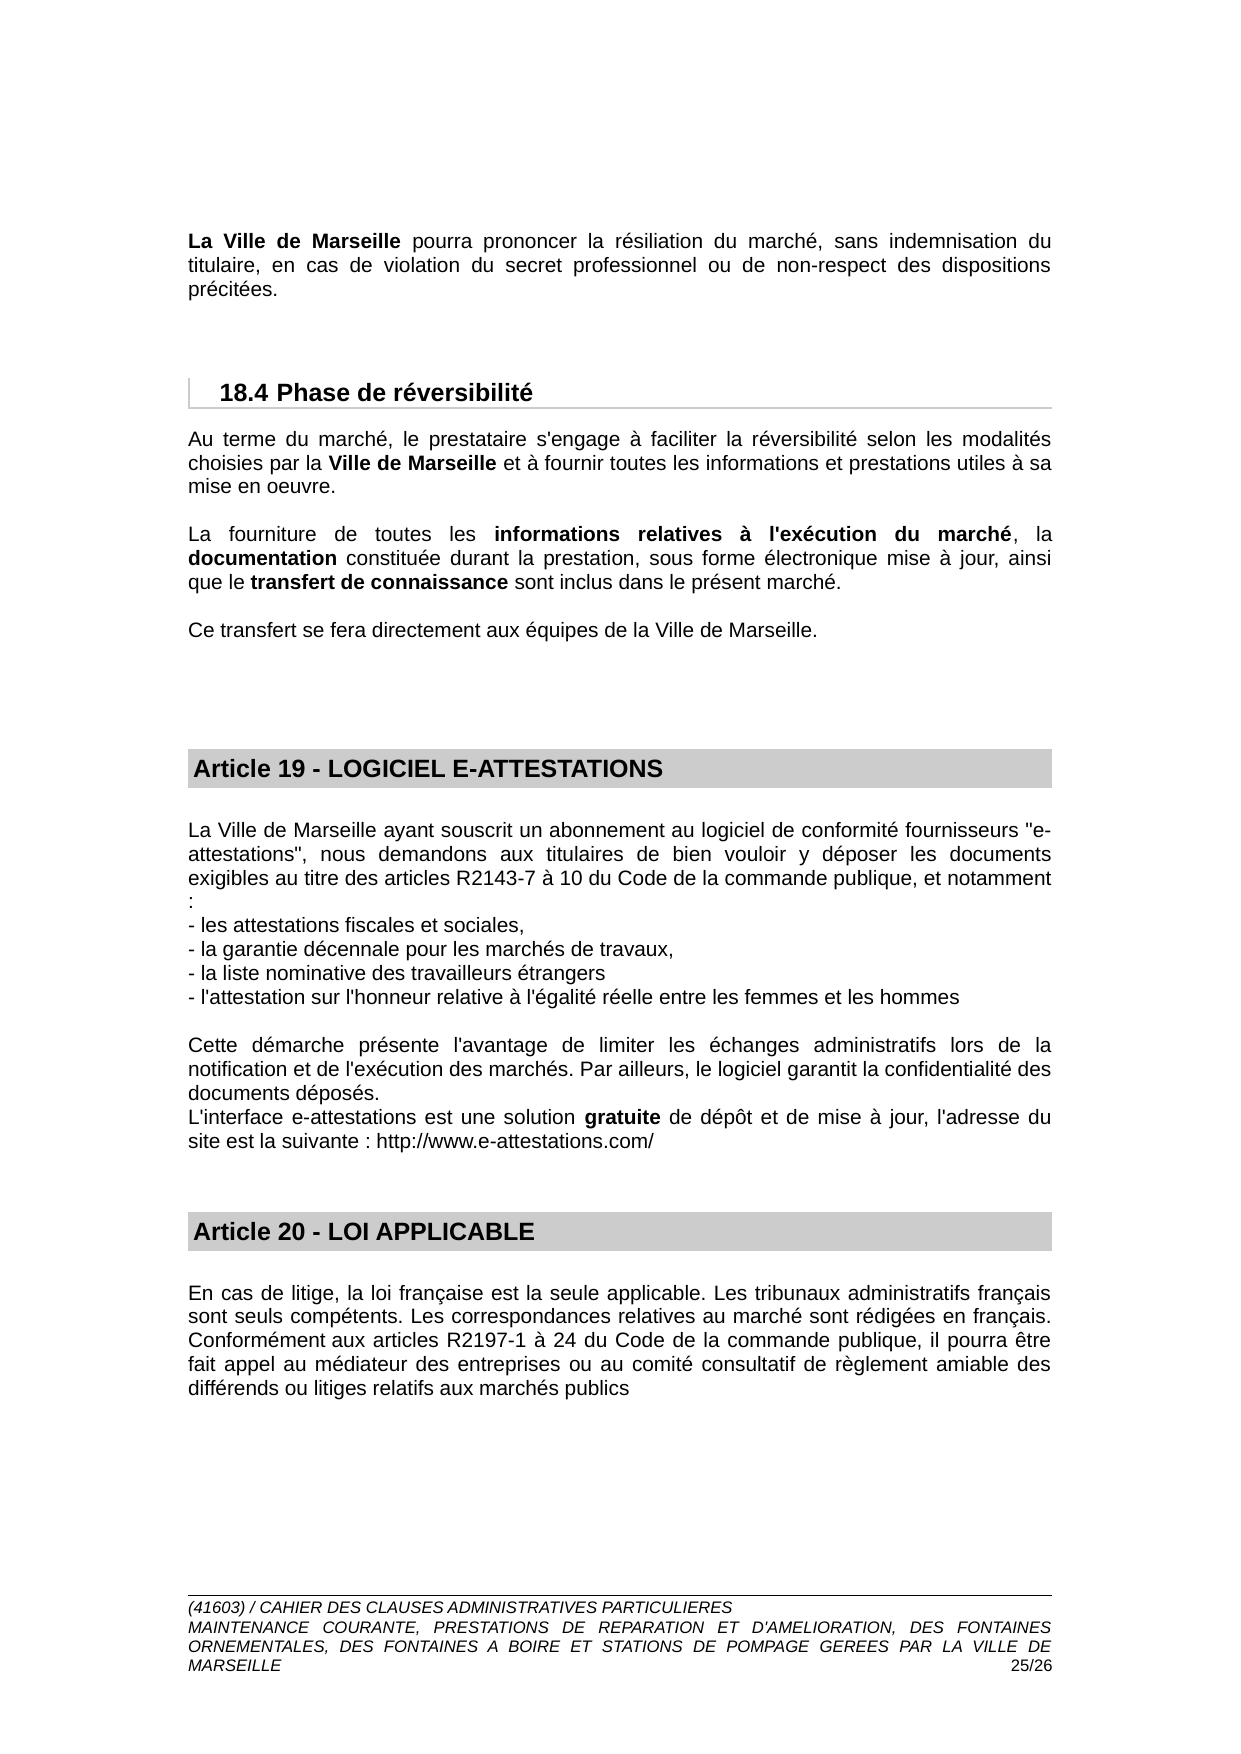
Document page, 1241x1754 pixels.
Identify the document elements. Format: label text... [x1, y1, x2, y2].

subtitle LOGICIEL E-ATTESTATIONS [190, 751, 1050, 786]
text La Ville de Marseille ayant souscrit un abonnement au logiciel de conformité fournisseurs "e-attestations", nous demandons aux titulaires de bien vouloir y déposer les documents exigibles au titre des articles R2143-7 à 10 du Code de la commande publique, et notamment : [188, 817, 1052, 913]
text La Ville de Marseille pourra prononcer la résiliation du marché, sans indemnisation du titulaire, en cas de violation du secret professionnel ou de non-respect des dispositions précitées. [188, 228, 1052, 300]
subtitle Phase de réversibilité [190, 378, 1052, 407]
subtitle LOI APPLICABLE [190, 1214, 1050, 1249]
text - les attestations fiscales et sociales, [188, 913, 1052, 937]
text Au terme du marché, le prestataire s'engage à faciliter la réversibilité selon les modalités choisies par la Ville de Marseille et à fournir toutes les informations et prestations utiles à sa mise en oeuvre. [188, 426, 1052, 498]
text - l'attestation sur l'honneur relative à l'égalité réelle entre les femmes et les hommes [188, 985, 1052, 1009]
text En cas de litige, la loi française est la seule applicable. Les tribunaux administratifs français sont seuls compétents. Les correspondances relatives au marché sont rédigées en français. Conformément aux articles R2197-1 à 24 du Code de la commande publique, il pourra être fait appel au médiateur des entreprises ou au comité consultatif de règlement amiable des différends ou litiges relatifs aux marchés publics [188, 1280, 1052, 1400]
text Ce transfert se fera directement aux équipes de la Ville de Marseille. [188, 618, 1052, 642]
text - la garantie décennale pour les marchés de travaux, [188, 937, 1052, 961]
text - la liste nominative des travailleurs étrangers [188, 961, 1052, 985]
text Cette démarche présente l'avantage de limiter les échanges administratifs lors de la notification et de l'exécution des marchés. Par ailleurs, le logiciel garantit la confidentialité des documents déposés. [188, 1033, 1052, 1105]
text La fourniture de toutes les informations relatives à l'exécution du marché, la documentation constituée durant la prestation, sous forme électronique mise à jour, ainsi que le transfert de connaissance sont inclus dans le présent marché. [188, 522, 1052, 594]
text L'interface e-attestations est une solution gratuite de dépôt et de mise à jour, l'adresse du site est la suivante : http://www.e-attestations.com/ [188, 1105, 1052, 1153]
